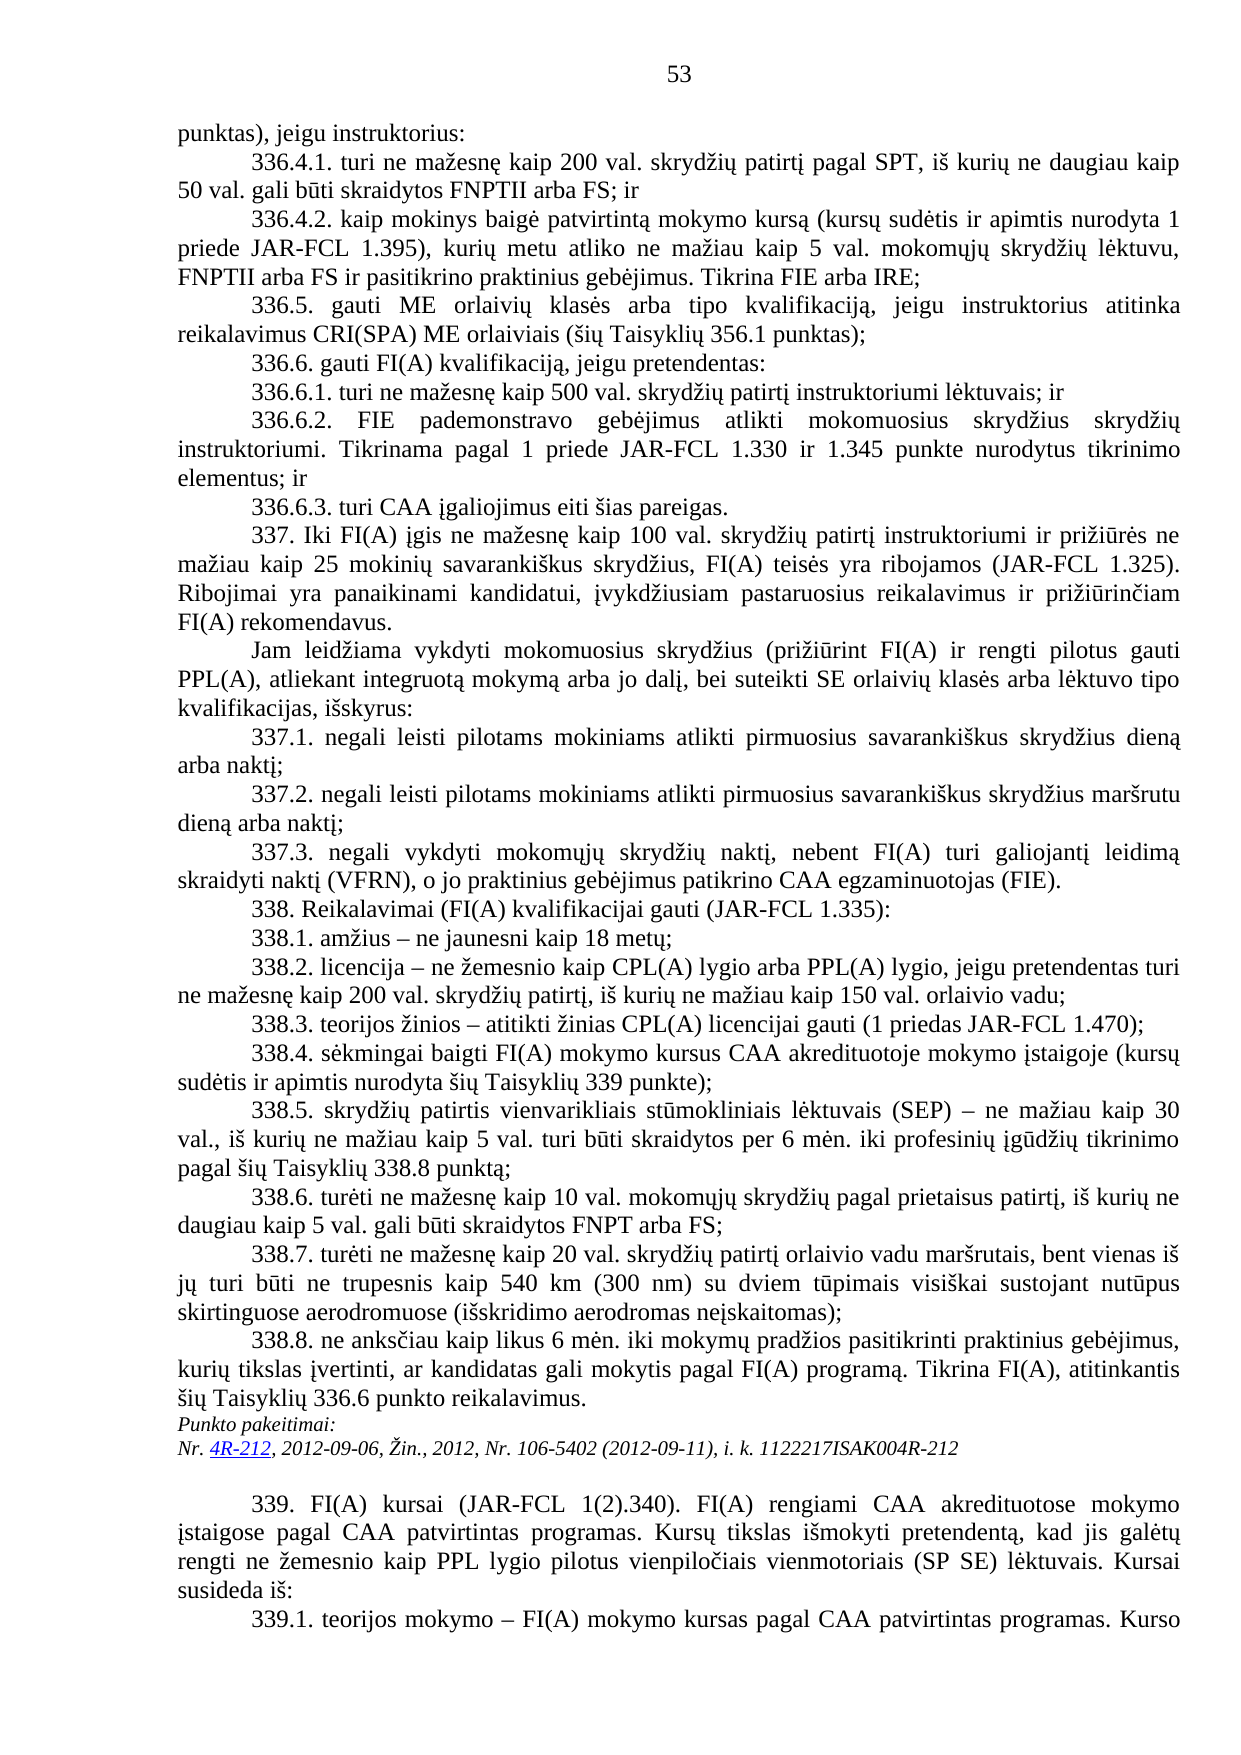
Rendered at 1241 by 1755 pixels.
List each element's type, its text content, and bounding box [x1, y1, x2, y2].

text 339. FI(A) kursai (JAR-FCL 1(2).340). FI(A) rengiami CAA akredituotose mokymo įstaigose pagal CAA patvirtintas programas. Kursų tikslas išmokyti pretendentą, kad jis galėtų rengti ne žemesnio kaip PPL lygio pilotus vienpiločiais vienmotoriais (SP SE) lėktuvais. Kursai susideda iš: [177, 1489, 1181, 1604]
text 337. Iki FI(A) įgis ne mažesnę kaip 100 val. skrydžių patirtį instruktoriumi ir prižiūrės ne mažiau kaip 25 mokinių savarankiškus skrydžius, FI(A) teisės yra ribojamos (JAR-FCL 1.325). Ribojimai yra panaikinami kandidatui, įvykdžiusiam pastaruosius reikalavimus ir prižiūrinčiam FI(A) rekomendavus. [177, 521, 1181, 636]
text Punkto pakeitimai: [177, 1412, 1181, 1436]
text 338.6. turėti ne mažesnę kaip 10 val. mokomųjų skrydžių pagal prietaisus patirtį, iš kurių ne daugiau kaip 5 val. gali būti skraidytos FNPT arba FS; [177, 1182, 1181, 1239]
text 338.7. turėti ne mažesnę kaip 20 val. skrydžių patirtį orlaivio vadu maršrutais, bent vienas iš jų turi būti ne trupesnis kaip 540 km (300 nm) su dviem tūpimais visiškai sustojant nutūpus skirtinguose aerodromuose (išskridimo aerodromas neįskaitomas); [177, 1239, 1181, 1326]
text 338. Reikalavimai (FI(A) kvalifikacijai gauti (JAR-FCL 1.335): [177, 894, 1181, 923]
text 338.2. licencija – ne žemesnio kaip CPL(A) lygio arba PPL(A) lygio, jeigu pretendentas turi ne mažesnę kaip 200 val. skrydžių patirtį, iš kurių ne mažiau kaip 150 val. orlaivio vadu; [177, 952, 1181, 1009]
text 337.1. negali leisti pilotams mokiniams atlikti pirmuosius savarankiškus skrydžius dieną arba naktį; [177, 722, 1181, 779]
text 338.4. sėkmingai baigti FI(A) mokymo kursus CAA akredituotoje mokymo įstaigoje (kursų sudėtis ir apimtis nurodyta šių Taisyklių 339 punkte); [177, 1038, 1181, 1096]
text 336.6.3. turi CAA įgaliojimus eiti šias pareigas. [177, 492, 1181, 521]
text 336.6.2. FIE pademonstravo gebėjimus atlikti mokomuosius skrydžius skrydžių instruktoriumi. Tikrinama pagal 1 priede JAR-FCL 1.330 ir 1.345 punkte nurodytus tikrinimo elementus; ir [177, 406, 1181, 492]
text 337.3. negali vykdyti mokomųjų skrydžių naktį, nebent FI(A) turi galiojantį leidimą skraidyti naktį (VFRN), o jo praktinius gebėjimus patikrino CAA egzaminuotojas (FIE). [177, 837, 1181, 894]
text Nr. 4R-212, 2012-09-06, Žin., 2012, Nr. 106-5402 (2012-09-11), i. k. 1122217ISAK004R-212 [177, 1436, 1181, 1460]
text Jam leidžiama vykdyti mokomuosius skrydžius (prižiūrint FI(A) ir rengti pilotus gauti PPL(A), atliekant integruotą mokymą arba jo dalį, bei suteikti SE orlaivių klasės arba lėktuvo tipo kvalifikacijas, išskyrus: [177, 636, 1181, 722]
text 337.2. negali leisti pilotams mokiniams atlikti pirmuosius savarankiškus skrydžius maršrutu dieną arba naktį; [177, 779, 1181, 837]
text 339.1. teorijos mokymo – FI(A) mokymo kursas pagal CAA patvirtintas programas. Kurso [177, 1604, 1181, 1632]
text 338.3. teorijos žinios – atitikti žinias CPL(A) licencijai gauti (1 priedas JAR-FCL 1.470); [177, 1009, 1181, 1038]
text 336.6.1. turi ne mažesnę kaip 500 val. skrydžių patirtį instruktoriumi lėktuvais; ir [177, 377, 1181, 406]
text 336.6. gauti FI(A) kvalifikaciją, jeigu pretendentas: [177, 348, 1181, 377]
text 338.8. ne anksčiau kaip likus 6 mėn. iki mokymų pradžios pasitikrinti praktinius gebėjimus, kurių tikslas įvertinti, ar kandidatas gali mokytis pagal FI(A) programą. Tikrina FI(A), atitinkantis šių Taisyklių 336.6 punkto reikalavimus. [177, 1326, 1181, 1412]
text 336.4.2. kaip mokinys baigė patvirtintą mokymo kursą (kursų sudėtis ir apimtis nurodyta 1 priede JAR-FCL 1.395), kurių metu atliko ne mažiau kaip 5 val. mokomųjų skrydžių lėktuvu, FNPTII arba FS ir pasitikrino praktinius gebėjimus. Tikrina FIE arba IRE; [177, 204, 1181, 291]
text 338.1. amžius – ne jaunesni kaip 18 metų; [177, 923, 1181, 952]
text punktas), jeigu instruktorius: [177, 118, 1181, 147]
text 336.4.1. turi ne mažesnę kaip 200 val. skrydžių patirtį pagal SPT, iš kurių ne daugiau kaip 50 val. gali būti skraidytos FNPTII arba FS; ir [177, 147, 1181, 204]
text 338.5. skrydžių patirtis vienvarikliais stūmokliniais lėktuvais (SEP) – ne mažiau kaip 30 val., iš kurių ne mažiau kaip 5 val. turi būti skraidytos per 6 mėn. iki profesinių įgūdžių tikrinimo pagal šių Taisyklių 338.8 punktą; [177, 1096, 1181, 1182]
text 336.5. gauti ME orlaivių klasės arba tipo kvalifikaciją, jeigu instruktorius atitinka reikalavimus CRI(SPA) ME orlaiviais (šių Taisyklių 356.1 punktas); [177, 291, 1181, 348]
